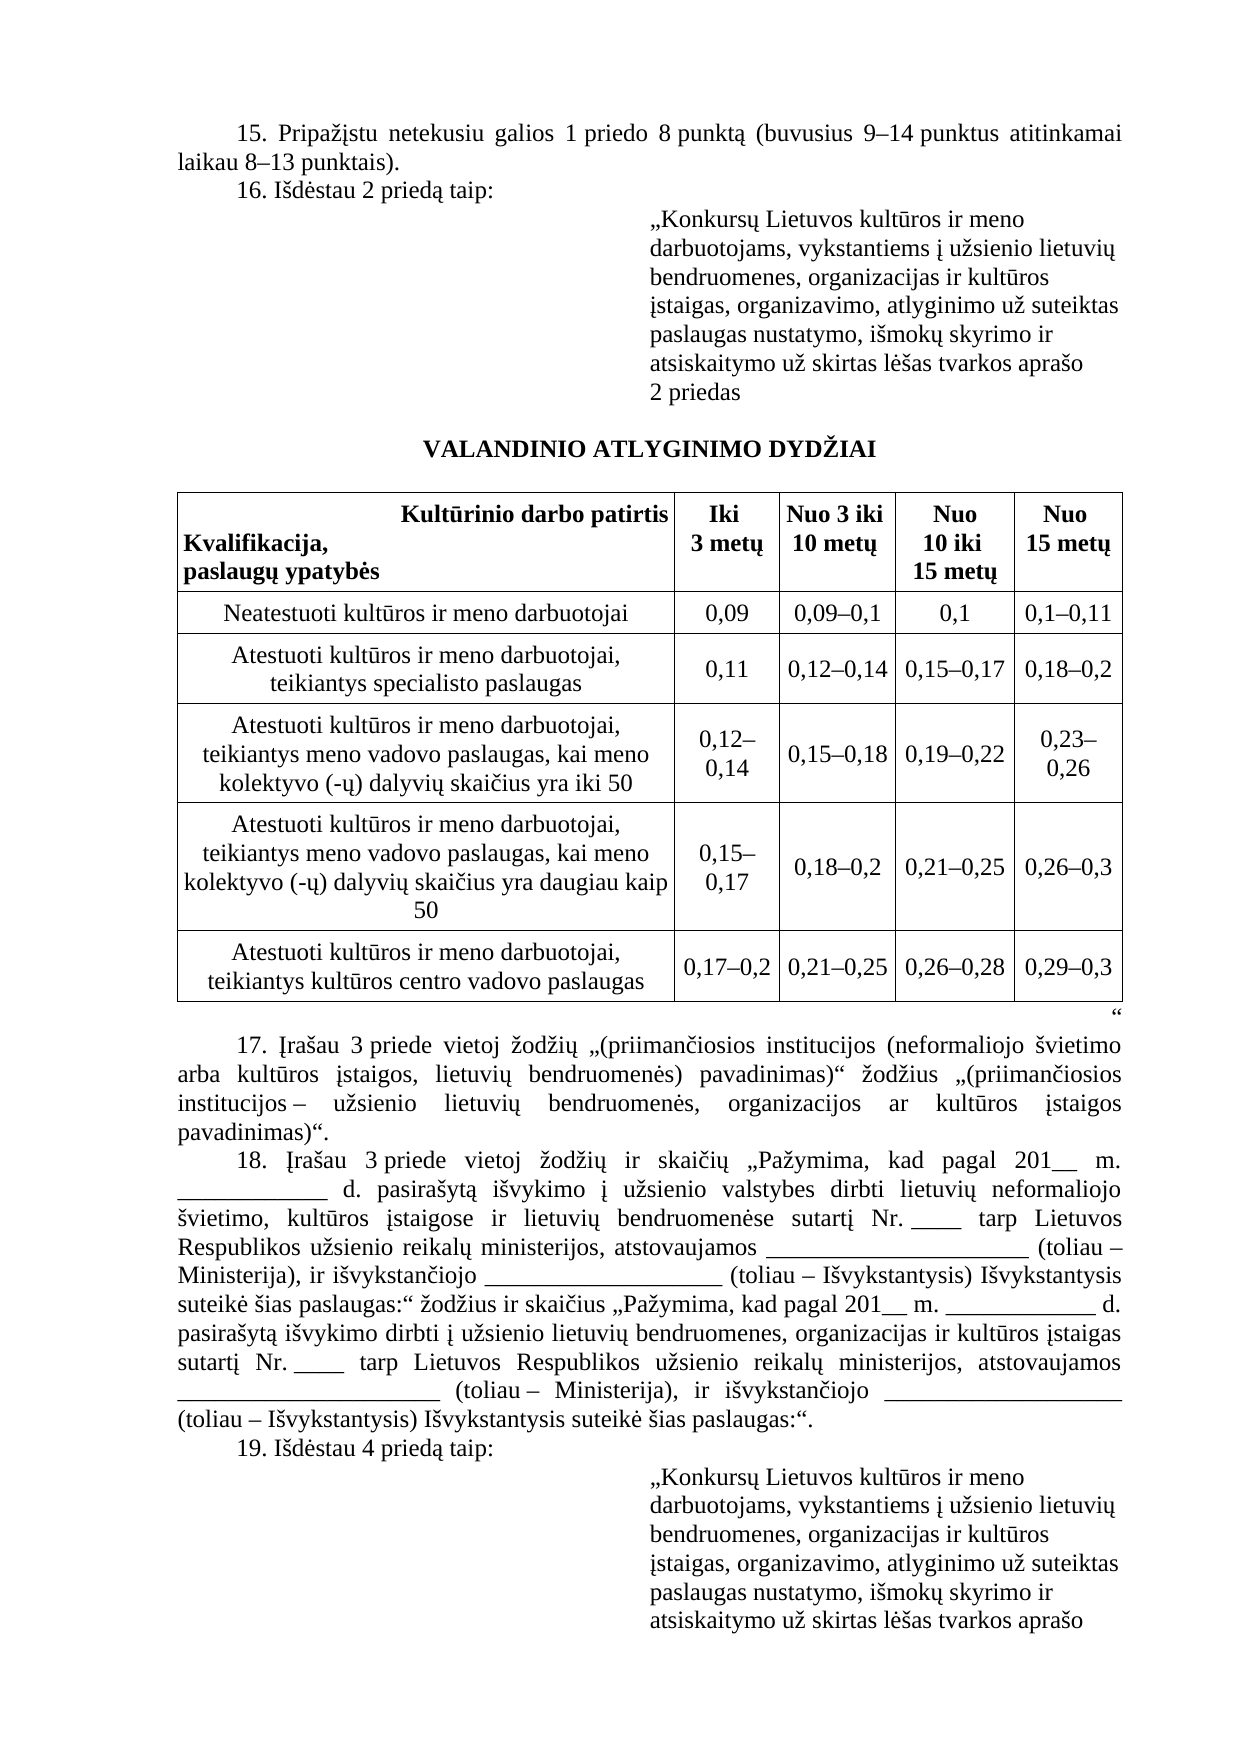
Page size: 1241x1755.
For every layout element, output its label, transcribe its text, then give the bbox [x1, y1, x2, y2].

table_header Nuo 15 metų [1015, 493, 1122, 591]
table_cell 0,18–0,2 [780, 803, 895, 930]
table_cell 0,21–0,25 [780, 931, 895, 1001]
table_cell 0,1 [896, 592, 1014, 633]
table_cell 0,12–0,14 [780, 634, 895, 703]
table_cell 0,15–0,17 [675, 803, 779, 930]
table_cell 0,11 [675, 634, 779, 703]
text „Konkursų Lietuvos kultūros ir meno darbuotojams, vykstantiems į užsienio lietuvių bendruomenes, organizacijas ir kultūros įstaigas, organizavimo, atlyginimo už suteiktas paslaugas nustatymo, išmokų skyrimo ir atsiskaitymo už skirtas lėšas tvarkos aprašo [649, 1462, 1122, 1634]
table_cell 0,1–0,11 [1015, 592, 1122, 633]
table_cell 0,18–0,2 [1015, 634, 1122, 703]
table_cell 0,21–0,25 [896, 803, 1014, 930]
table_cell Atestuoti kultūros ir meno darbuotojai, teikiantys meno vadovo paslaugas, kai meno kolektyvo (-ų) dalyvių skaičius yra daugiau kaip 50 [178, 803, 674, 930]
text 17. Įrašau 3 priede vietoj žodžių „(priimančiosios institucijos (neformaliojo švietimo arba kultūros įstaigos, lietuvių bendruomenės) pavadinimas)“ žodžius „(priimančiosios institucijos – užsienio lietuvių bendruomenės, organizacijos ar kultūros įstaigos pavadinimas)“. [177, 1030, 1122, 1145]
table_cell 0,09 [675, 592, 779, 633]
text VALANDINIO ATLYGINIMO DYDŽIAI [177, 434, 1122, 463]
table_cell 0,12–0,14 [675, 704, 779, 802]
table_cell 0,09–0,1 [780, 592, 895, 633]
table_cell 0,19–0,22 [896, 704, 1014, 802]
table_cell 0,23–0,26 [1015, 704, 1122, 802]
table_header Iki 3 metų [675, 493, 779, 591]
text 19. Išdėstau 4 priedą taip: [177, 1433, 1122, 1462]
table_header Nuo 10 iki 15 metų [896, 493, 1014, 591]
text “ [177, 1002, 1122, 1030]
text „Konkursų Lietuvos kultūros ir meno darbuotojams, vykstantiems į užsienio lietuvių bendruomenes, organizacijas ir kultūros įstaigas, organizavimo, atlyginimo už suteiktas paslaugas nustatymo, išmokų skyrimo ir atsiskaitymo už skirtas lėšas tvarkos aprašo [649, 204, 1122, 377]
table_header Kultūrinio darbo patirtis Kvalifikacija, paslaugų ypatybės [178, 493, 674, 591]
table_cell Atestuoti kultūros ir meno darbuotojai, teikiantys meno vadovo paslaugas, kai meno kolektyvo (-ų) dalyvių skaičius yra iki 50 [178, 704, 674, 802]
table_cell Atestuoti kultūros ir meno darbuotojai, teikiantys kultūros centro vadovo paslaugas [178, 931, 674, 1001]
table_cell 0,29–0,3 [1015, 931, 1122, 1001]
table_cell Atestuoti kultūros ir meno darbuotojai, teikiantys specialisto paslaugas [178, 634, 674, 703]
table_cell Neatestuoti kultūros ir meno darbuotojai [178, 592, 674, 633]
table_cell 0,26–0,3 [1015, 803, 1122, 930]
text 2 priedas [649, 377, 1122, 406]
text 18. Įrašau 3 priede vietoj žodžių ir skaičių „Pažymima, kad pagal 201__ m. ____________ d. pasirašytą išvykimo į užsienio valstybes dirbti lietuvių neformaliojo švietimo, kultūros įstaigose ir lietuvių bendruomenėse sutartį Nr. ____ tarp Lietuvos Respublikos užsienio reikalų ministerijos, atstovaujamos _____________________ (toliau – Ministerija), ir išvykstančiojo ___________________ (toliau – Išvykstantysis) Išvykstantysis suteikė šias paslaugas:“ žodžius ir skaičius „Pažymima, kad pagal 201__ m. ____________ d. pasirašytą išvykimo dirbti į užsienio lietuvių bendruomenes, organizacijas ir kultūros įstaigas sutartį Nr. ____ tarp Lietuvos Respublikos užsienio reikalų ministerijos, atstovaujamos _____________________ (toliau – Ministerija), ir išvykstančiojo ___________________ (toliau – Išvykstantysis) Išvykstantysis suteikė šias paslaugas:“. [177, 1145, 1122, 1433]
table_cell 0,15–0,17 [896, 634, 1014, 703]
table_cell 0,15–0,18 [780, 704, 895, 802]
text 15. Pripažįstu netekusiu galios 1 priedo 8 punktą (buvusius 9–14 punktus atitinkamai laikau 8–13 punktais). [177, 118, 1122, 176]
table_cell 0,17–0,2 [675, 931, 779, 1001]
table_cell 0,26–0,28 [896, 931, 1014, 1001]
text 16. Išdėstau 2 priedą taip: [177, 176, 1122, 204]
table_header Nuo 3 iki 10 metų [780, 493, 895, 591]
